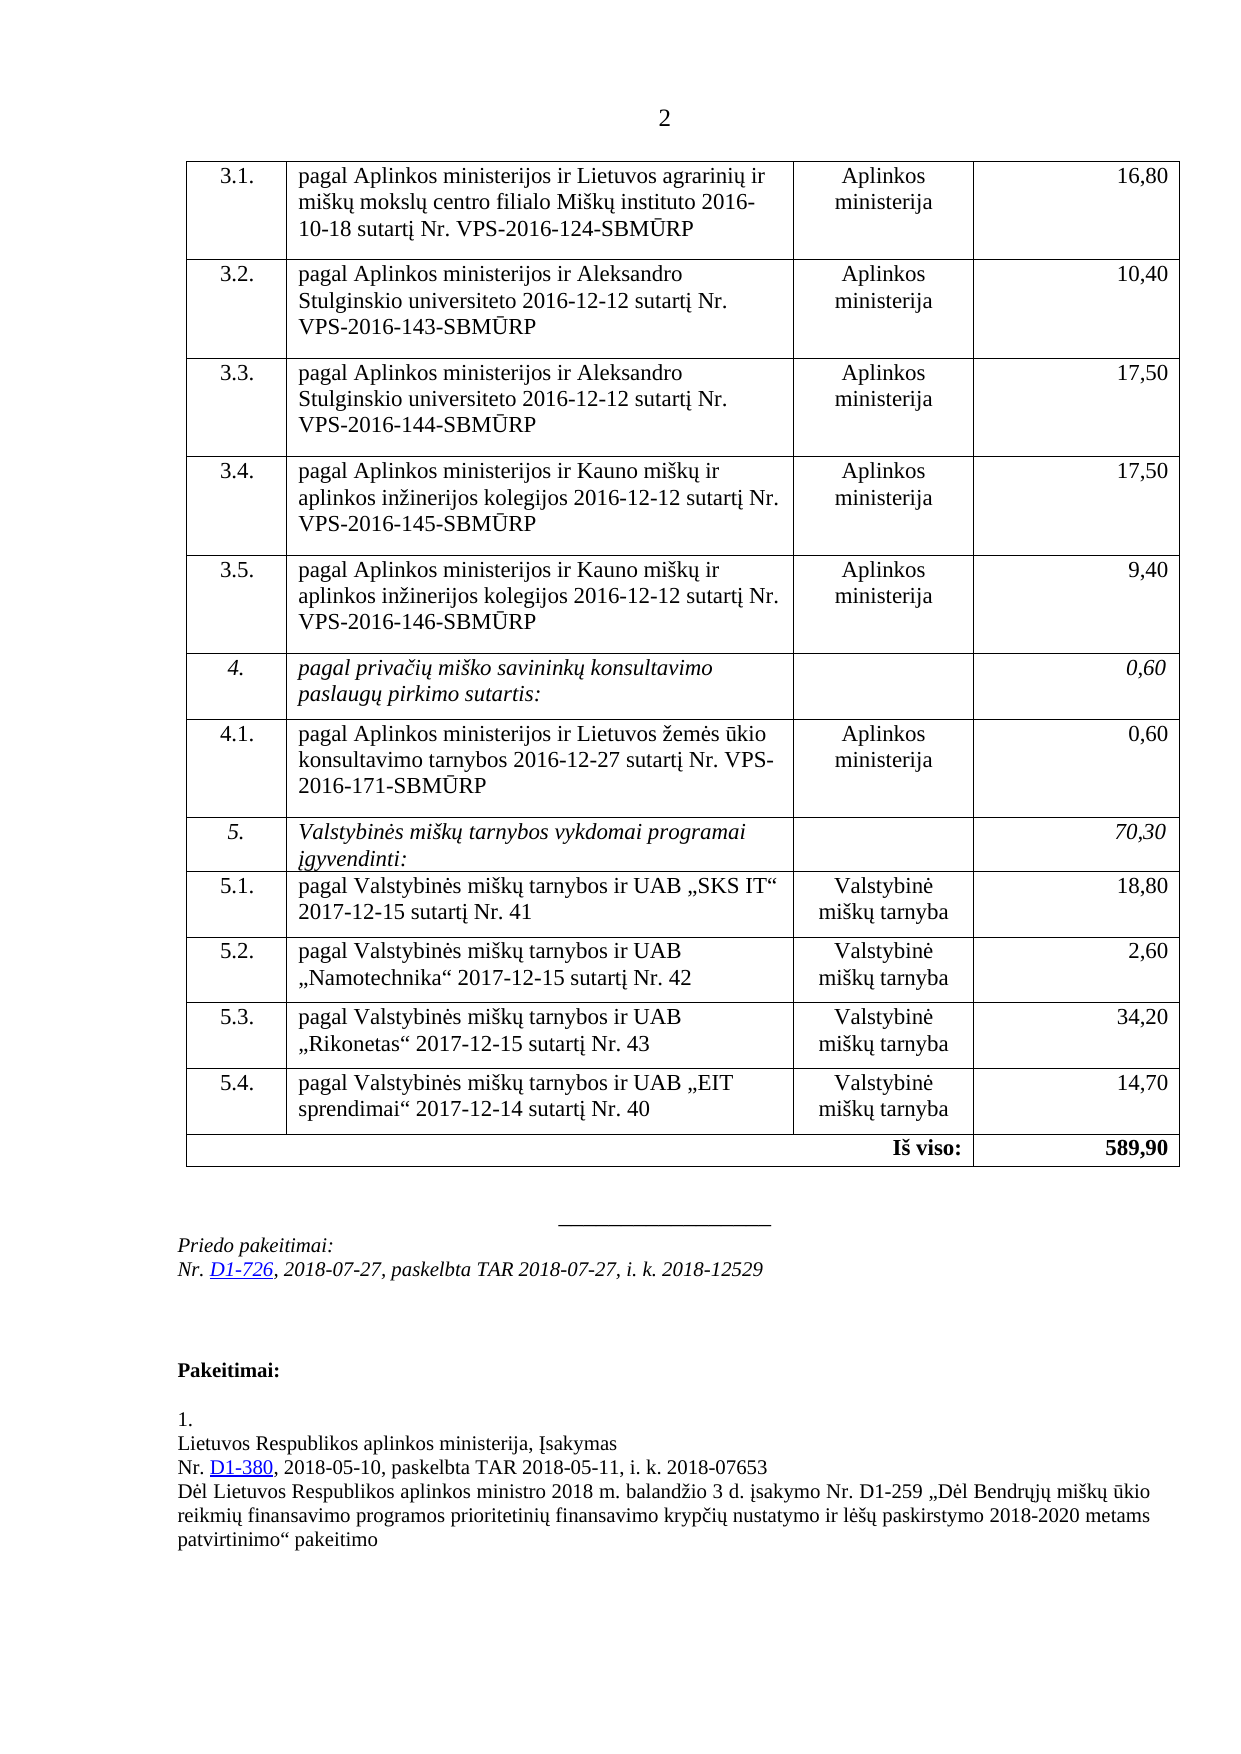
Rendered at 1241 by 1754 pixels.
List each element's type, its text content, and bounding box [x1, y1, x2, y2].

table_cell Aplinkos ministerija [794, 162, 973, 259]
table_cell Valstybinė miškų tarnyba [794, 1003, 973, 1068]
table_cell 4.1. [187, 720, 286, 817]
text Priedo pakeitimai: [177, 1233, 1152, 1257]
table_cell Aplinkos ministerija [794, 359, 973, 456]
table_cell 3.5. [187, 556, 286, 653]
table_cell 34,20 [974, 1003, 1179, 1068]
table_cell 17,50 [974, 359, 1179, 456]
table_cell Aplinkos ministerija [794, 457, 973, 555]
table_cell 5. [187, 818, 286, 871]
table_cell 5.4. [187, 1069, 286, 1133]
table_cell 5.2. [187, 938, 286, 1002]
table_cell Aplinkos ministerija [794, 260, 973, 358]
table_cell Valstybinės miškų tarnybos vykdomai programai įgyvendinti: [287, 818, 793, 871]
table_cell pagal Valstybinės miškų tarnybos ir UAB „EIT sprendimai“ 2017-12-14 sutartį Nr. 40 [287, 1069, 793, 1133]
table_cell 16,80 [974, 162, 1179, 259]
table_cell 9,40 [974, 556, 1179, 653]
text _________________ [177, 1200, 1152, 1229]
table_cell 10,40 [974, 260, 1179, 358]
table_cell pagal Aplinkos ministerijos ir Aleksandro Stulginskio universiteto 2016-12-12 sutartį Nr. VPS-2016-144-SBMŪRP [287, 359, 793, 456]
text Nr. D1-726, 2018-07-27, paskelbta TAR 2018-07-27, i. k. 2018-12529 [177, 1257, 1152, 1281]
table_cell Valstybinė miškų tarnyba [794, 1069, 973, 1133]
table_cell 14,70 [974, 1069, 1179, 1133]
table_cell 3.2. [187, 260, 286, 358]
table_cell Aplinkos ministerija [794, 720, 973, 817]
table_cell Iš viso: [187, 1135, 973, 1166]
table_cell 4. [187, 654, 286, 719]
table_cell pagal Aplinkos ministerijos ir Kauno miškų ir aplinkos inžinerijos kolegijos 2016-12-12 sutartį Nr. VPS-2016-146-SBMŪRP [287, 556, 793, 653]
table_cell pagal Aplinkos ministerijos ir Lietuvos agrarinių ir miškų mokslų centro filialo Miškų instituto 2016-10-18 sutartį Nr. VPS-2016-124-SBMŪRP [287, 162, 793, 259]
table_cell pagal privačių miško savininkų konsultavimo paslaugų pirkimo sutartis: [287, 654, 793, 719]
text Dėl Lietuvos Respublikos aplinkos ministro 2018 m. balandžio 3 d. įsakymo Nr. D1-259 „Dėl Bendrųjų miškų ūkio reikmių finansavimo programos prioritetinių finansavimo krypčių nustatymo ir lėšų paskirstymo 2018-2020 metams patvirtinimo“ pakeitimo [177, 1479, 1152, 1551]
table_cell 70,30 [974, 818, 1179, 871]
text Lietuvos Respublikos aplinkos ministerija, Įsakymas [177, 1431, 1152, 1454]
table_cell 5.3. [187, 1003, 286, 1068]
table_cell 18,80 [974, 872, 1179, 937]
text Nr. D1-380, 2018-05-10, paskelbta TAR 2018-05-11, i. k. 2018-07653 [177, 1454, 1152, 1479]
table_cell Aplinkos ministerija [794, 556, 973, 653]
table_cell Valstybinė miškų tarnyba [794, 938, 973, 1002]
table_cell 3.4. [187, 457, 286, 555]
text Pakeitimai: [177, 1358, 1152, 1382]
table_cell 17,50 [974, 457, 1179, 555]
table_cell pagal Aplinkos ministerijos ir Aleksandro Stulginskio universiteto 2016-12-12 sutartį Nr. VPS-2016-143-SBMŪRP [287, 260, 793, 358]
text 1. [177, 1406, 1152, 1431]
table_cell 0,60 [974, 654, 1179, 719]
table_cell [794, 654, 973, 719]
table_cell 2,60 [974, 938, 1179, 1002]
table_cell [794, 818, 973, 871]
table_cell pagal Aplinkos ministerijos ir Kauno miškų ir aplinkos inžinerijos kolegijos 2016-12-12 sutartį Nr. VPS-2016-145-SBMŪRP [287, 457, 793, 555]
table_cell 589,90 [974, 1135, 1179, 1166]
table_cell 3.1. [187, 162, 286, 259]
table_cell 3.3. [187, 359, 286, 456]
table_cell pagal Valstybinės miškų tarnybos ir UAB „Rikonetas“ 2017-12-15 sutartį Nr. 43 [287, 1003, 793, 1068]
table_cell pagal Valstybinės miškų tarnybos ir UAB „SKS IT“ 2017-12-15 sutartį Nr. 41 [287, 872, 793, 937]
table_cell 5.1. [187, 872, 286, 937]
table_cell pagal Aplinkos ministerijos ir Lietuvos žemės ūkio konsultavimo tarnybos 2016-12-27 sutartį Nr. VPS-2016-171-SBMŪRP [287, 720, 793, 817]
table_cell pagal Valstybinės miškų tarnybos ir UAB „Namotechnika“ 2017-12-15 sutartį Nr. 42 [287, 938, 793, 1002]
table_cell 0,60 [974, 720, 1179, 817]
table_cell Valstybinė miškų tarnyba [794, 872, 973, 937]
